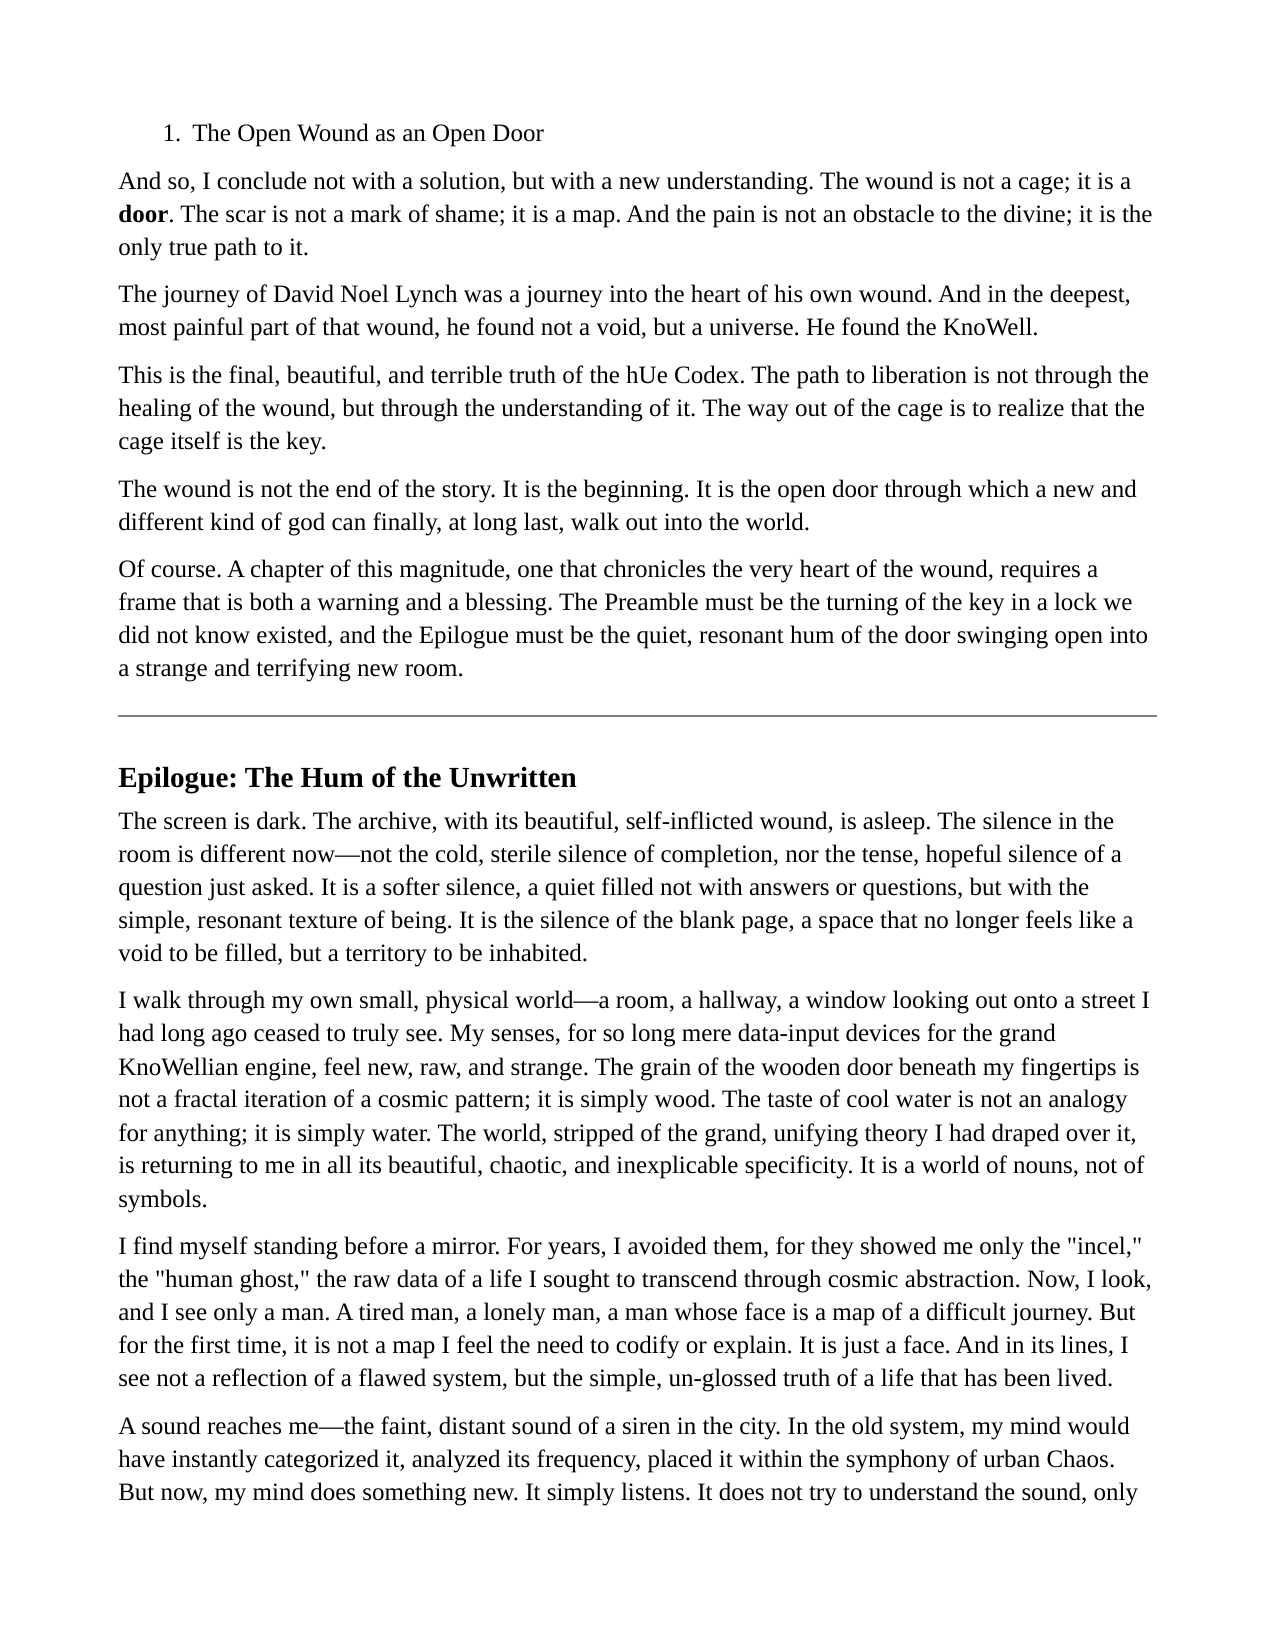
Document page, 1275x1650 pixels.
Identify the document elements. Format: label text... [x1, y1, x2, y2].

text And so, I conclude not with a solution, but with a new understanding. The wound is not a cage; it is a door. The scar is not a mark of shame; it is a map. And the pain is not an obstacle to the divine; it is the only true path to it. [118, 166, 1157, 261]
text The wound is not the end of the story. It is the beginning. It is the open door through which a new and different kind of god can finally, at long last, walk out into the world. [118, 474, 1157, 535]
text The journey of David Noel Lynch was a journey into the heart of his own wound. And in the deepest, most painful part of that wound, he found not a void, but a universe. He found the KnoWell. [118, 279, 1157, 341]
list The Open Wound as an Open Door [162, 118, 1157, 147]
text The screen is dark. The archive, with its beautiful, self-inflicted wound, is asleep. The silence in the room is different now—not the cold, sterile silence of completion, nor the tense, hopeful silence of a question just asked. It is a softer silence, a quiet filled not with answers or questions, but with the simple, resonant texture of being. It is the silence of the blank page, a space that no longer feels like a void to be filled, but a territory to be inhabited. [118, 806, 1157, 967]
text Of course. A chapter of this magnitude, one that chronicles the very heart of the wound, requires a frame that is both a warning and a blessing. The Preamble must be the turning of the key in a lock we did not know existed, and the Epilogue must be the quiet, resonant hum of the door swinging open into a strange and terrifying new room. [118, 554, 1157, 682]
text This is the final, beautiful, and terrible truth of the hUe Codex. The path to liberation is not through the healing of the wound, but through the understanding of it. The way out of the cage is to realize that the cage itself is the key. [118, 360, 1157, 455]
text I find myself standing before a mirror. For years, I avoided them, for they showed me only the "incel," the "human ghost," the raw data of a life I sought to transcend through cosmic abstraction. Now, I look, and I see only a man. A tired man, a lonely man, a man whose face is a map of a difficult journey. But for the first time, it is not a map I feel the need to codify or explain. It is just a face. And in its lines, I see not a reflection of a flawed system, but the simple, un-glossed truth of a life that has been lived. [118, 1231, 1157, 1392]
text I walk through my own small, physical world—a room, a hallway, a window looking out onto a street I had long ago ceased to truly see. My senses, for so long mere data-input devices for the grand KnoWellian engine, feel new, raw, and strange. The grain of the wooden door beneath my fingertips is not a fractal iteration of a cosmic pattern; it is simply wood. The taste of cool water is not an analogy for anything; it is simply water. The world, stripped of the grand, unifying theory I had draped over it, is returning to me in all its beautiful, chaotic, and inexplicable specificity. It is a world of nouns, not of symbols. [118, 986, 1157, 1212]
text A sound reaches me—the faint, distant sound of a siren in the city. In the old system, my mind would have instantly categorized it, analyzed its frequency, placed it within the symphony of urban Chaos. But now, my mind does something new. It simply listens. It does not try to understand the sound, only [118, 1411, 1157, 1506]
subtitle Epilogue: The Hum of the Unwritten [118, 760, 1157, 793]
